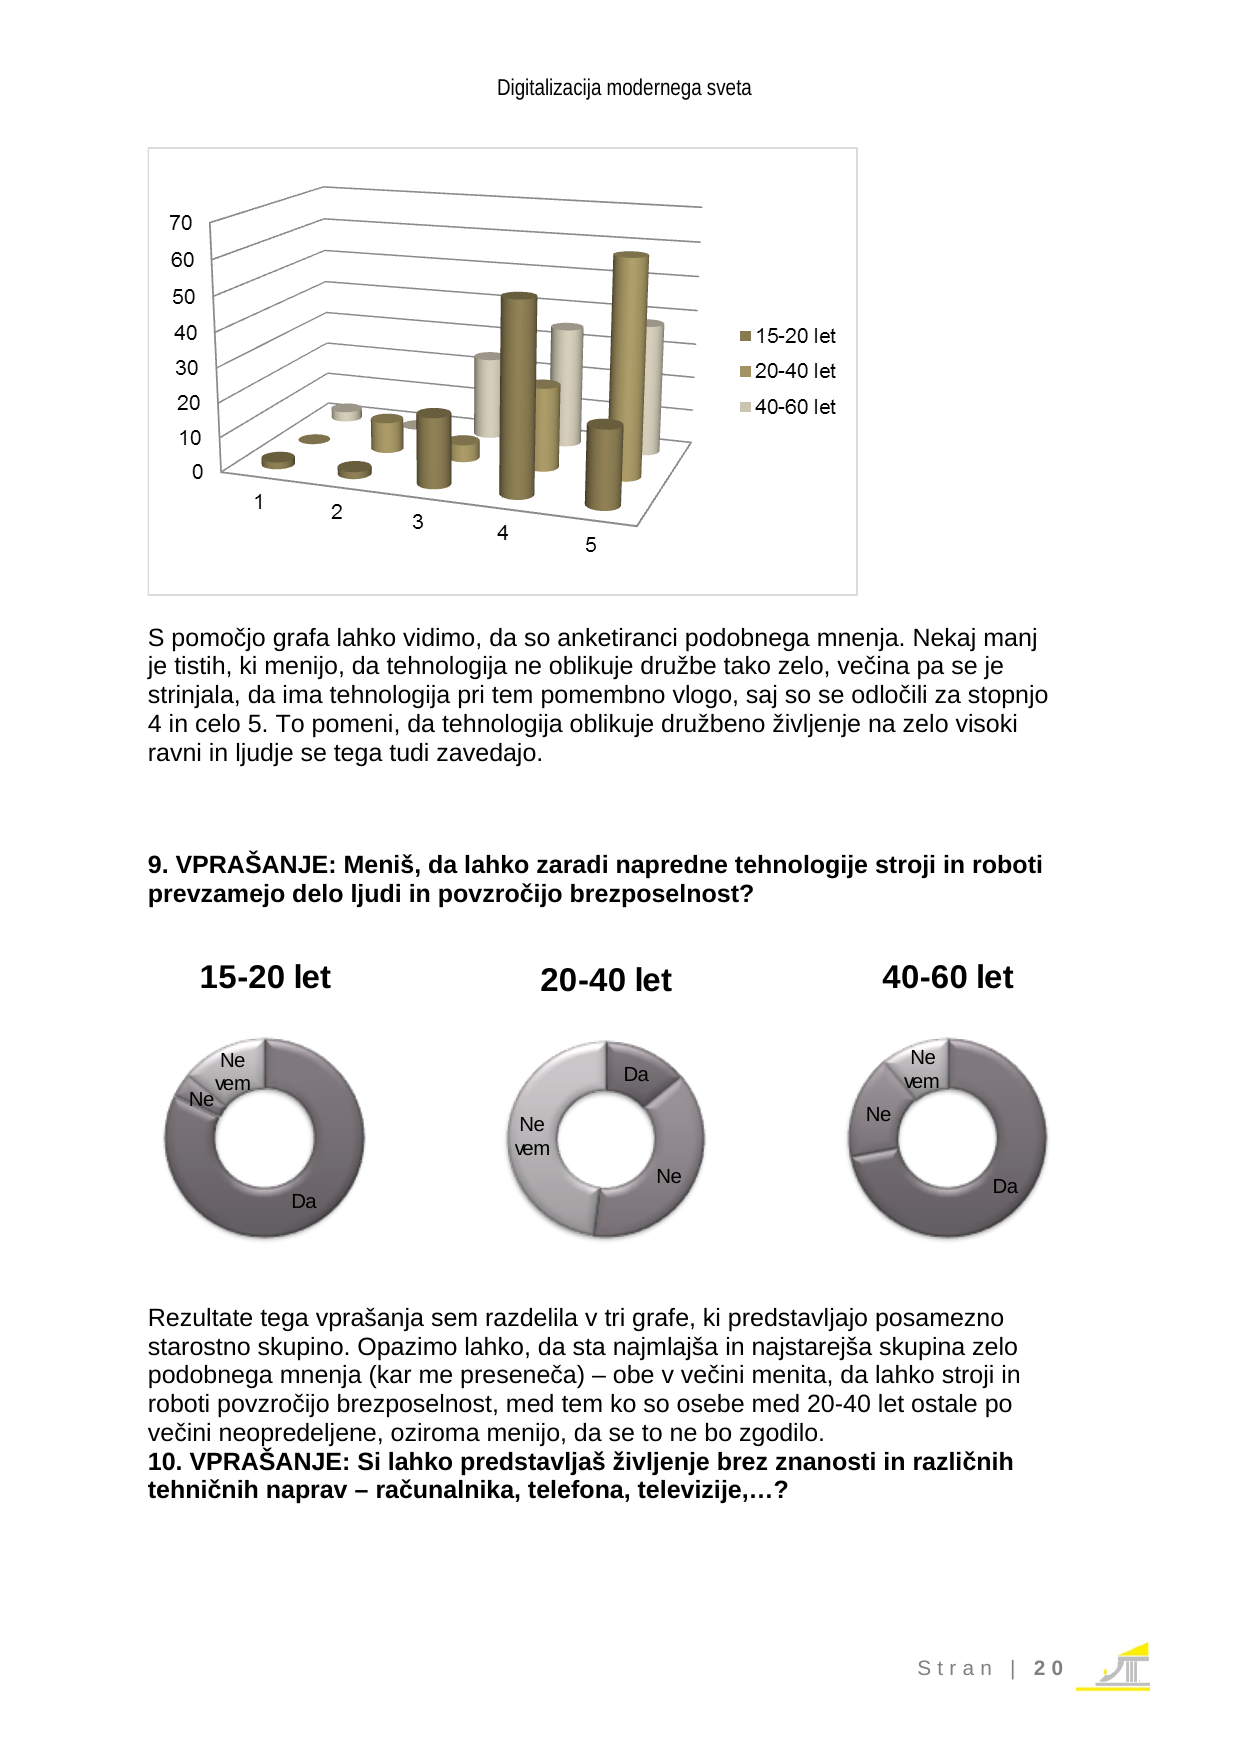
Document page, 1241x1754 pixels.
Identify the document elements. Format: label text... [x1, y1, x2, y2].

text Rezultate tega vprašanja sem razdelila v tri grafe, ki predstavljajo posamezno starostno skupino. Opazimo lahko, da sta najmlajša in najstarejša skupina zelo podobnega mnenja (kar me preseneča) – obe v večini menita, da lahko stroji in roboti povzročijo brezposelnost, med tem ko so osebe med 20-40 let ostale po večini neopredeljene, oziroma menijo, da se to ne bo zgodilo. [148, 1303, 1063, 1447]
text S pomočjo grafa lahko vidimo, da so anketiranci podobnega mnenja. Nekaj manj je tistih, ki menijo, da tehnologija ne oblikuje družbe tako zelo, večina pa se je strinjala, da ima tehnologija pri tem pomembno vlogo, saj so se odločili za stopnjo 4 in celo 5. To pomeni, da tehnologija oblikuje družbeno življenje na zelo visoki ravni in ljudje se tega tudi zavedajo. [148, 623, 1063, 766]
picture [1076, 1639, 1150, 1695]
text 10. VPRAŠANJE: Si lahko predstavljaš življenje brez znanosti in različnih tehničnih naprav – računalnika, telefona, televizije,…? [148, 1447, 1063, 1504]
text 9. VPRAŠANJE: Meniš, da lahko zaradi napredne tehnologije stroji in roboti prevzamejo delo ljudi in povzročijo brezposelnost? [148, 850, 1063, 908]
